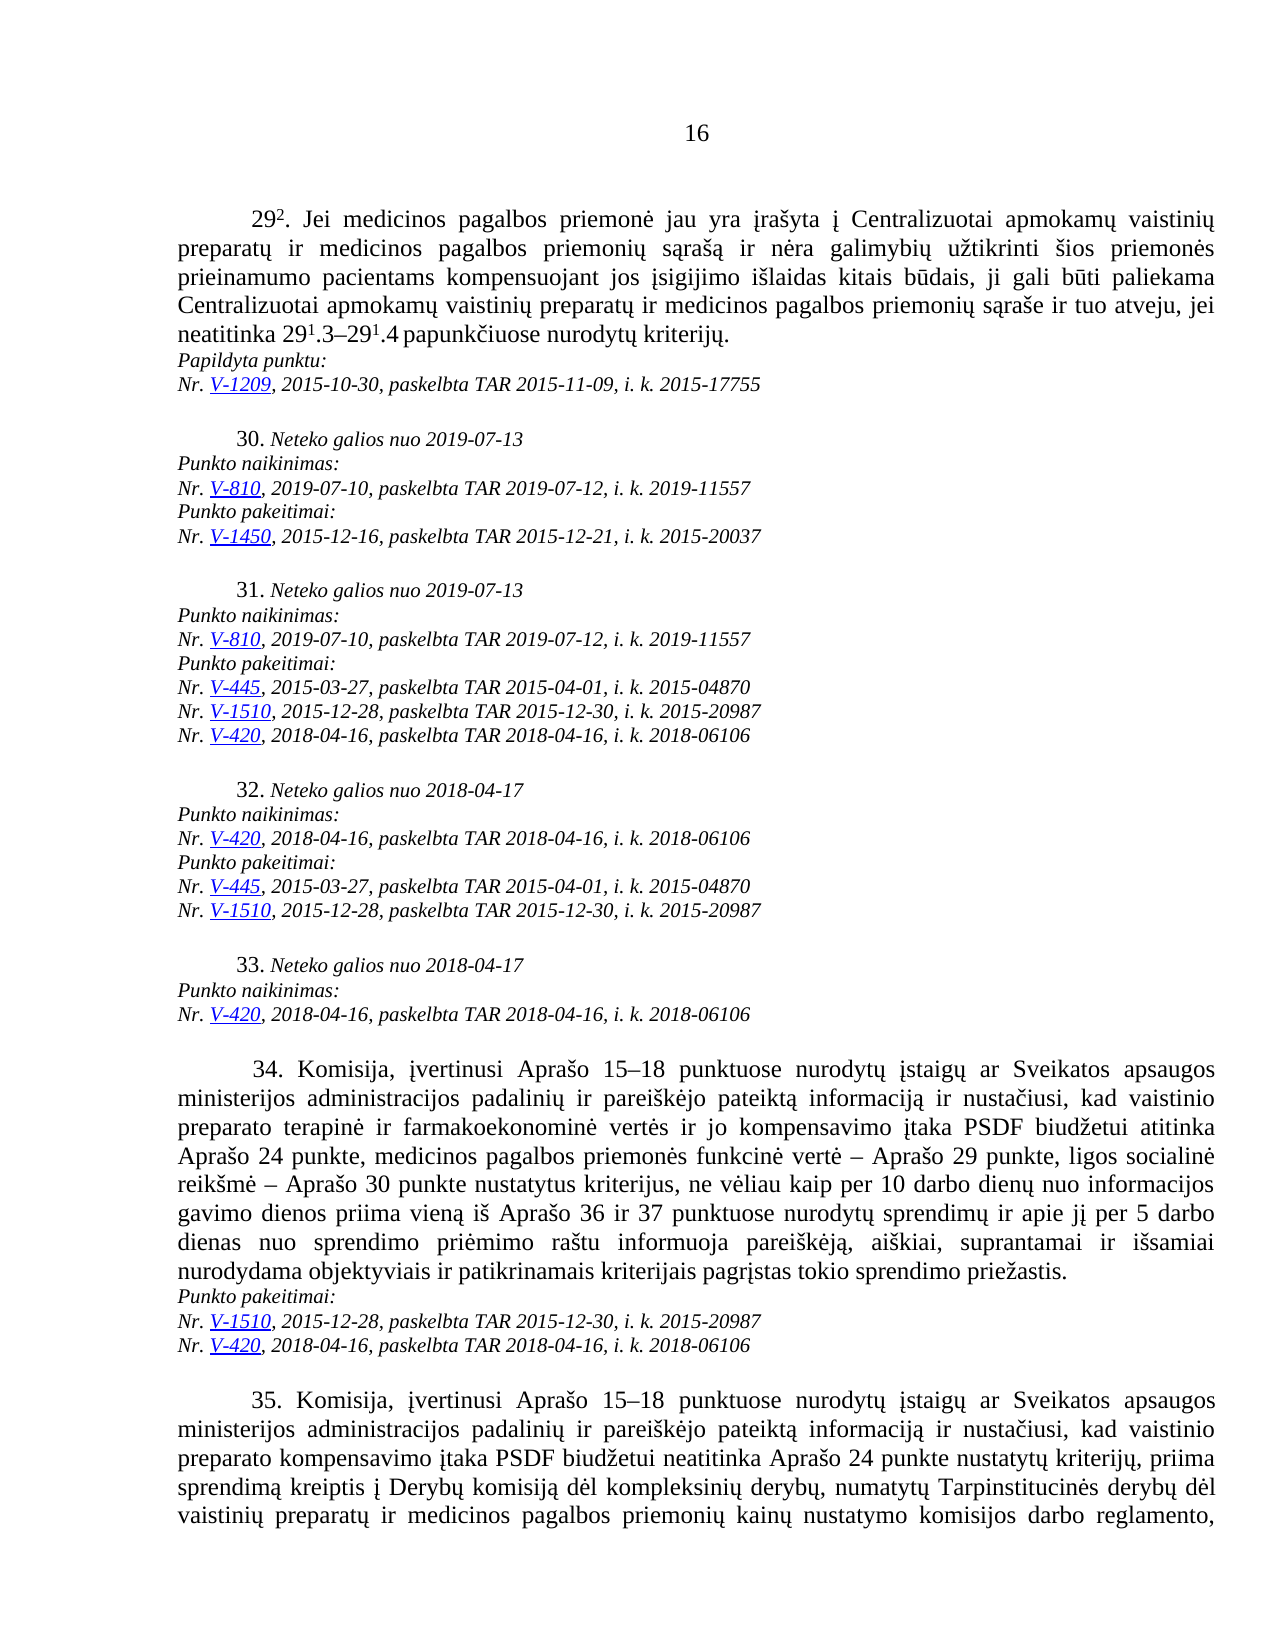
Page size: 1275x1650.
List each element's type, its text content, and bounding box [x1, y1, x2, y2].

text Punkto pakeitimai: [177, 1284, 1216, 1308]
text 30. Neteko galios nuo 2019-07-13 [177, 425, 1216, 451]
text Nr. V-1510, 2015-12-28, paskelbta TAR 2015-12-30, i. k. 2015-20987 [177, 1308, 1216, 1333]
text 33. Neteko galios nuo 2018-04-17 [177, 951, 1216, 978]
text Nr. V-420, 2018-04-16, paskelbta TAR 2018-04-16, i. k. 2018-06106 [177, 826, 1216, 850]
text Nr. V-810, 2019-07-10, paskelbta TAR 2019-07-12, i. k. 2019-11557 [177, 475, 1216, 499]
text Nr. V-420, 2018-04-16, paskelbta TAR 2018-04-16, i. k. 2018-06106 [177, 1333, 1216, 1357]
text Nr. V-1510, 2015-12-28, paskelbta TAR 2015-12-30, i. k. 2015-20987 [177, 898, 1216, 922]
text Nr. V-420, 2018-04-16, paskelbta TAR 2018-04-16, i. k. 2018-06106 [177, 723, 1216, 747]
text Punkto naikinimas: [177, 802, 1216, 826]
text 32. Neteko galios nuo 2018-04-17 [177, 776, 1216, 802]
text 292. Jei medicinos pagalbos priemonė jau yra įrašyta į Centralizuotai apmokamų vaistinių preparatų ir medicinos pagalbos priemonių sąrašą ir nėra galimybių užtikrinti šios priemonės prieinamumo pacientams kompensuojant jos įsigijimo išlaidas kitais būdais, ji gali būti paliekama Centralizuotai apmokamų vaistinių preparatų ir medicinos pagalbos priemonių sąraše ir tuo atveju, jei neatitinka 291.3–291.4 papunkčiuose nurodytų kriterijų. [177, 204, 1216, 348]
text Nr. V-1450, 2015-12-16, paskelbta TAR 2015-12-21, i. k. 2015-20037 [177, 523, 1216, 548]
text 35. Komisija, įvertinusi Aprašo 15–18 punktuose nurodytų įstaigų ar Sveikatos apsaugos ministerijos administracijos padalinių ir pareiškėjo pateiktą informaciją ir nustačiusi, kad vaistinio preparato kompensavimo įtaka PSDF biudžetui neatitinka Aprašo 24 punkte nustatytų kriterijų, priima sprendimą kreiptis į Derybų komisiją dėl kompleksinių derybų, numatytų Tarpinstitucinės derybų dėl vaistinių preparatų ir medicinos pagalbos priemonių kainų nustatymo komisijos darbo reglamento, [177, 1385, 1216, 1529]
text Punkto naikinimas: [177, 451, 1216, 475]
text 31. Neteko galios nuo 2019-07-13 [177, 576, 1216, 603]
text Nr. V-445, 2015-03-27, paskelbta TAR 2015-04-01, i. k. 2015-04870 [177, 874, 1216, 898]
text Nr. V-1209, 2015-10-30, paskelbta TAR 2015-11-09, i. k. 2015-17755 [177, 372, 1216, 396]
text Nr. V-420, 2018-04-16, paskelbta TAR 2018-04-16, i. k. 2018-06106 [177, 1002, 1216, 1026]
text Punkto naikinimas: [177, 603, 1216, 627]
text Punkto pakeitimai: [177, 850, 1216, 874]
text Nr. V-445, 2015-03-27, paskelbta TAR 2015-04-01, i. k. 2015-04870 [177, 675, 1216, 699]
text Punkto naikinimas: [177, 978, 1216, 1002]
text 34. Komisija, įvertinusi Aprašo 15–18 punktuose nurodytų įstaigų ar Sveikatos apsaugos ministerijos administracijos padalinių ir pareiškėjo pateiktą informaciją ir nustačiusi, kad vaistinio preparato terapinė ir farmakoekonominė vertės ir jo kompensavimo įtaka PSDF biudžetui atitinka Aprašo 24 punkte, medicinos pagalbos priemonės funkcinė vertė – Aprašo 29 punkte, ligos socialinė reikšmė – Aprašo 30 punkte nustatytus kriterijus, ne vėliau kaip per 10 darbo dienų nuo informacijos gavimo dienos priima vieną iš Aprašo 36 ir 37 punktuose nurodytų sprendimų ir apie jį per 5 darbo dienas nuo sprendimo priėmimo raštu informuoja pareiškėją, aiškiai, suprantamai ir išsamiai nurodydama objektyviais ir patikrinamais kriterijais pagrįstas tokio sprendimo priežastis. [177, 1054, 1216, 1284]
text Nr. V-810, 2019-07-10, paskelbta TAR 2019-07-12, i. k. 2019-11557 [177, 627, 1216, 651]
text Punkto pakeitimai: [177, 499, 1216, 523]
text Nr. V-1510, 2015-12-28, paskelbta TAR 2015-12-30, i. k. 2015-20987 [177, 699, 1216, 723]
text Papildyta punktu: [177, 348, 1216, 372]
text Punkto pakeitimai: [177, 651, 1216, 675]
